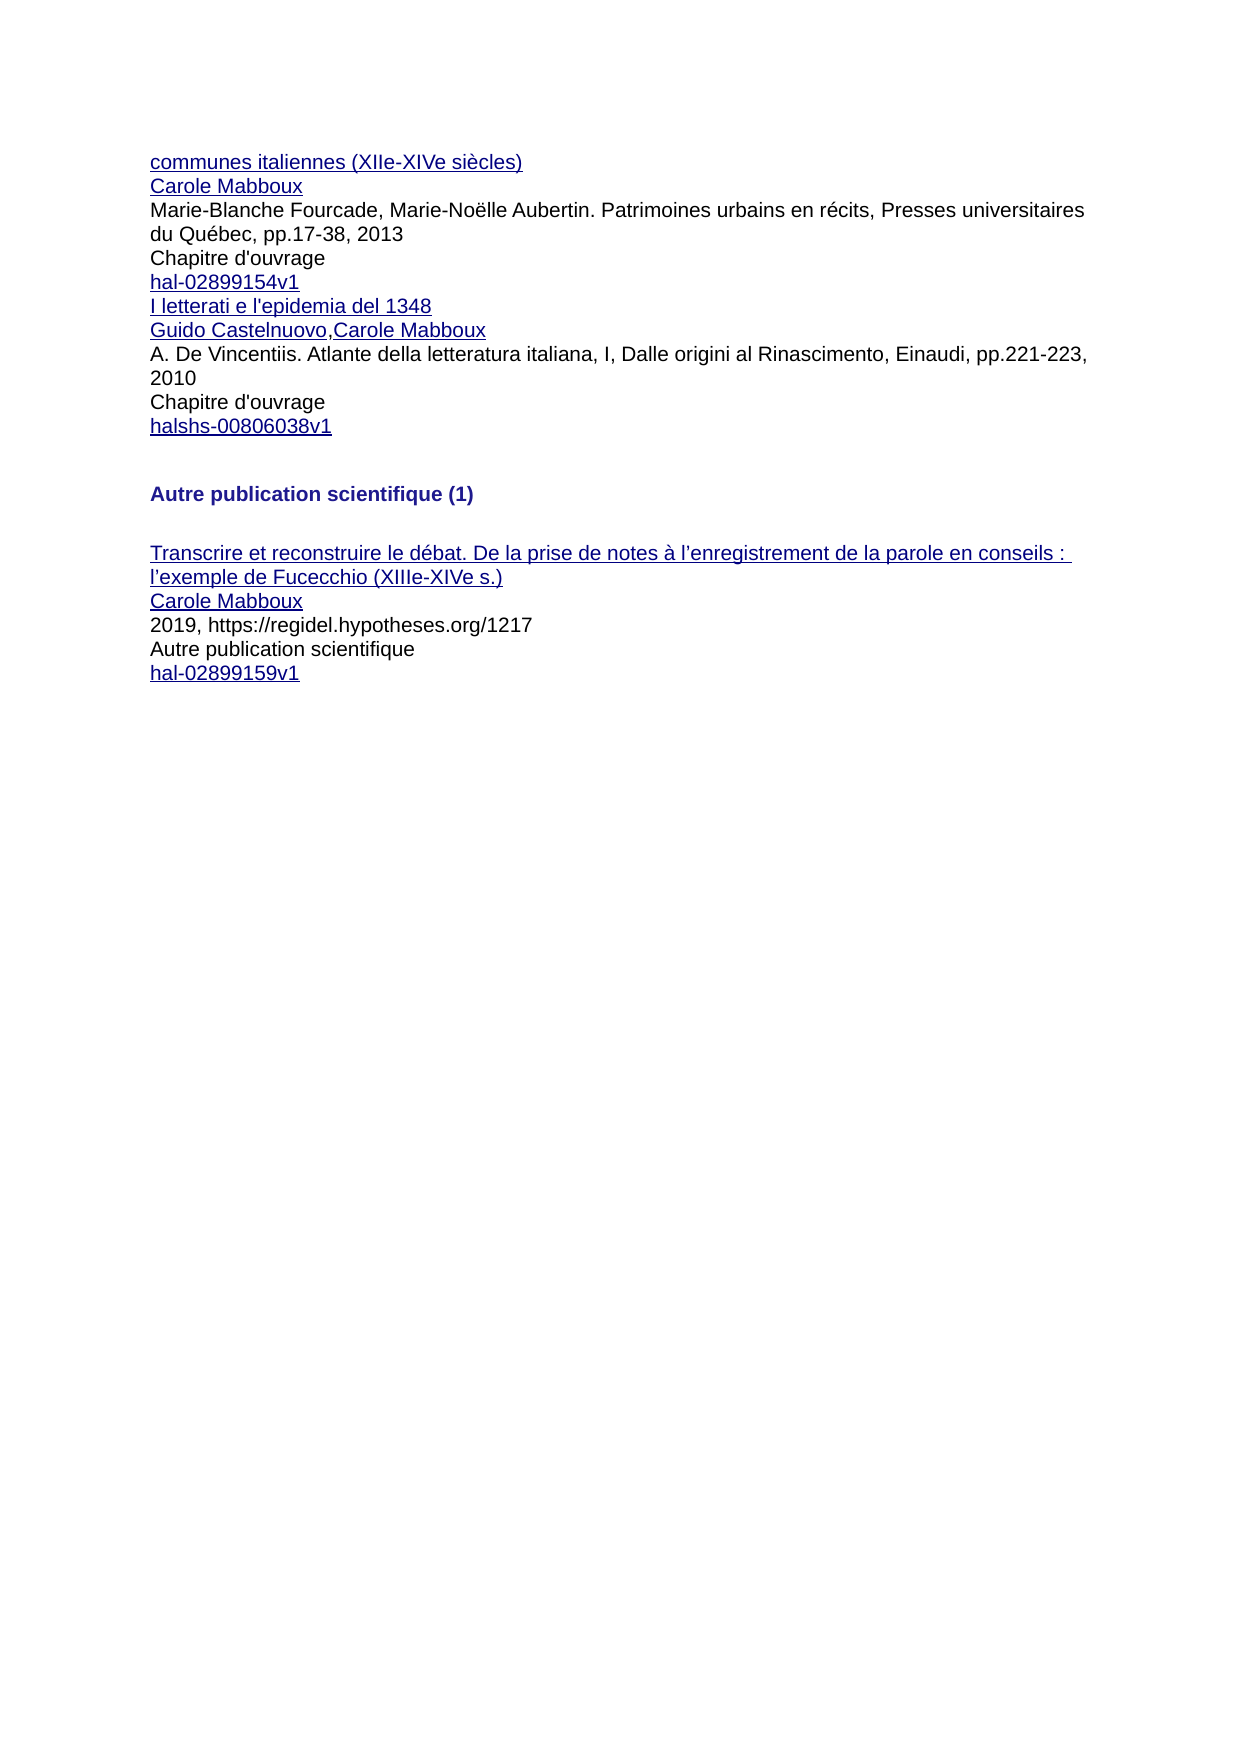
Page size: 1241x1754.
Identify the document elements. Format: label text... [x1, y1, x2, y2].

table_cell I letterati e l'epidemia del 1348 Guido Castelnuovo,Carole Mabboux A. De Vincentiis. Atlante della letteratura italiana, I, Dalle origini al Rinascimento, Einaudi, pp.221-223, 2010 Chapitre d'ouvrage halshs-00806038v1 [150, 294, 1090, 437]
table_cell communes italiennes (XIIe-XIVe siècles) Carole Mabboux Marie-Blanche Fourcade, Marie-Noëlle Aubertin. Patrimoines urbains en récits, Presses universitaires du Québec, pp.17-38, 2013 Chapitre d'ouvrage hal-02899154v1 [150, 150, 1090, 294]
table_header Transcrire et reconstruire le débat. De la prise de notes à l’enregistrement de la parole en conseils : l’exemple de Fucecchio (XIIIe-XIVe s.) Carole Mabboux 2019, https://regidel.hypotheses.org/1217 Autre publication scientifique hal-02899159v1 [150, 541, 1090, 684]
subtitle Autre publication scientifique (1) [150, 482, 1090, 506]
